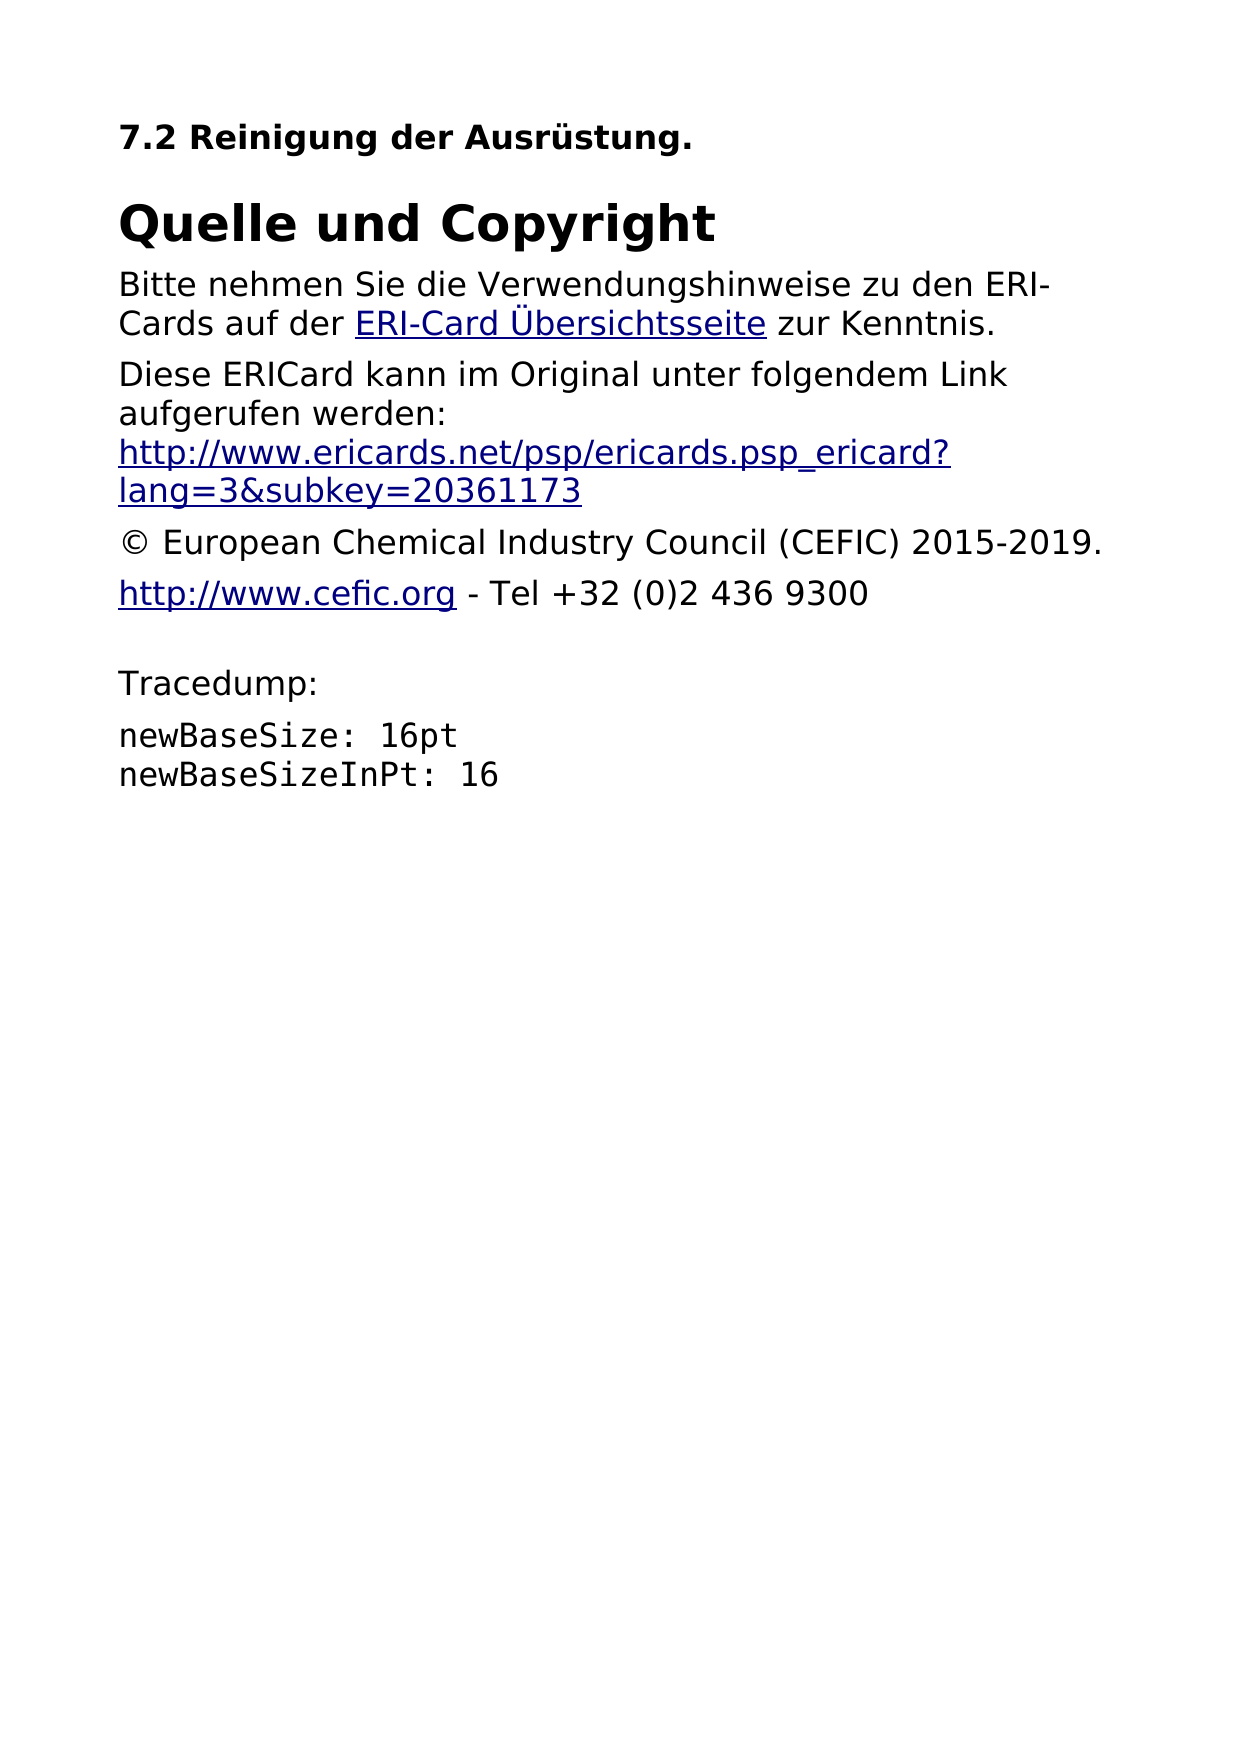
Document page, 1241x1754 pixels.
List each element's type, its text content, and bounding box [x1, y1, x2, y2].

text Diese ERICard kann im Original unter folgendem Link aufgerufen werden: http://www.ericards.net/psp/ericards.psp_ericard?lang=3&subkey=20361173 [118, 355, 1122, 511]
text © European Chemical Industry Council (CEFIC) 2015-2019. [118, 523, 1122, 562]
text Tracedump: [118, 626, 1122, 704]
subtitle 7.2 Reinigung der Ausrüstung. [118, 118, 1122, 157]
text newBaseSize: 16pt newBaseSizeInPt: 16 [118, 716, 1122, 794]
text Bitte nehmen Sie die Verwendungshinweise zu den ERI-Cards auf der ERI-Card Übersichtsseite zur Kenntnis. [118, 265, 1122, 343]
subtitle Quelle und Copyright [118, 194, 1122, 253]
text http://www.cefic.org - Tel +32 (0)2 436 9300 [118, 575, 1122, 613]
